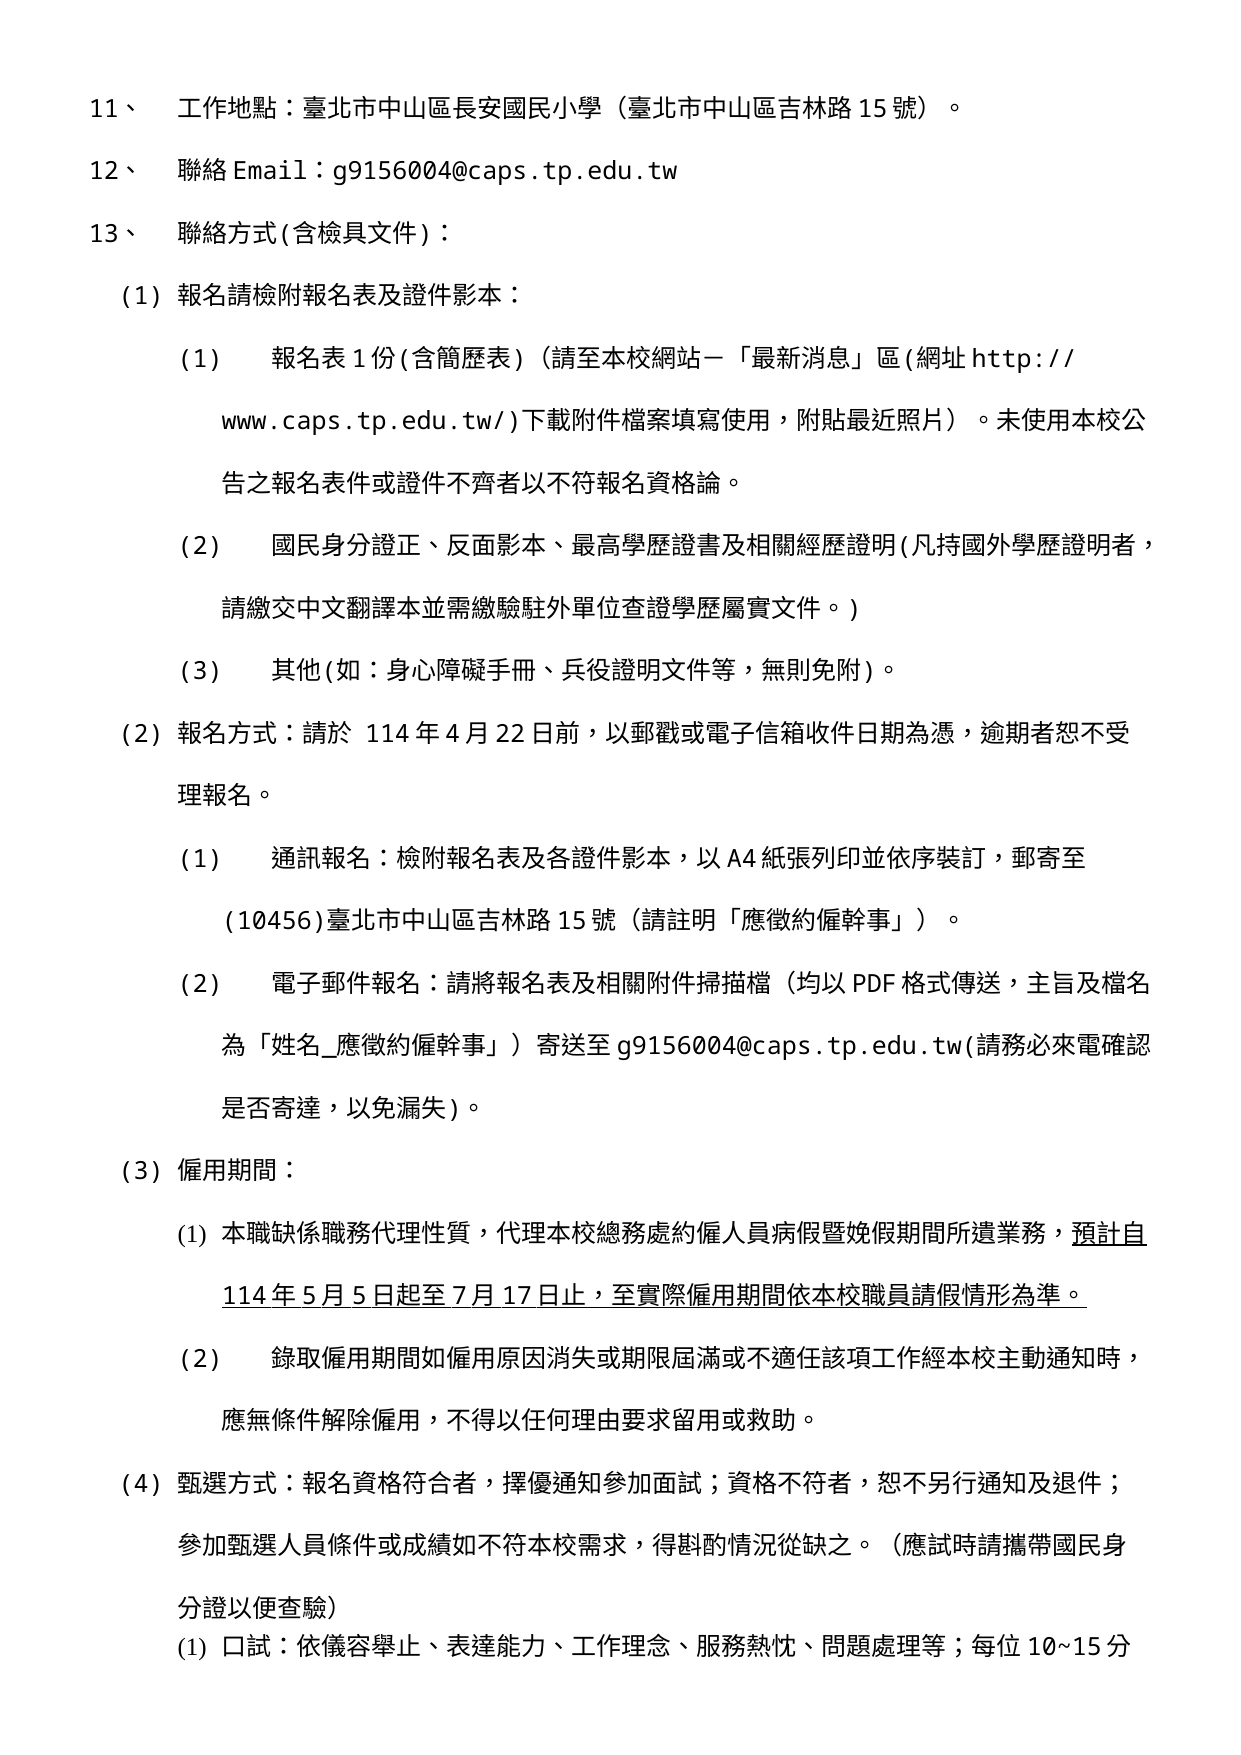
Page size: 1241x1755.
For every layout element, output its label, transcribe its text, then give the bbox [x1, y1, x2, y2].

list 聯絡Email：g9156004@caps.tp.edu.tw [89, 127, 1152, 189]
list 其他(如：身心障礙手冊、兵役證明文件等，無則免附)。 [177, 627, 1152, 689]
list 僱用期間： [118, 1127, 1152, 1189]
list 報名方式：請於 114年4月22日前，以郵戳或電子信箱收件日期為憑，逾期者恕不受理報名。 [118, 689, 1152, 814]
list 通訊報名：檢附報名表及各證件影本，以A4紙張列印並依序裝訂，郵寄至(10456)臺北市中山區吉林路15號（請註明「應徵約僱幹事」）。 [177, 814, 1152, 939]
list 口試：依儀容舉止、表達能力、工作理念、服務熱忱、問題處理等；每位10~15分鐘。 [177, 1627, 1152, 1662]
list 國民身分證正、反面影本、最高學歷證書及相關經歷證明(凡持國外學歷證明者，請繳交中文翻譯本並需繳驗駐外單位查證學歷屬實文件。) [177, 502, 1152, 627]
list 報名請檢附報名表及證件影本： [118, 252, 1152, 314]
list 甄選方式：報名資格符合者，擇優通知參加面試；資格不符者，恕不另行通知及退件；參加甄選人員條件或成績如不符本校需求，得斟酌情況從缺之。（應試時請攜帶國民身分證以便查驗） [118, 1439, 1152, 1627]
list 電子郵件報名：請將報名表及相關附件掃描檔（均以PDF格式傳送，主旨及檔名為「姓名_應徵約僱幹事」）寄送至g9156004@caps.tp.edu.tw(請務必來電確認是否寄達，以免漏失)。 [177, 939, 1152, 1127]
list 聯絡方式(含檢具文件)： [89, 189, 1152, 252]
list 錄取僱用期間如僱用原因消失或期限屆滿或不適任該項工作經本校主動通知時，應無條件解除僱用，不得以任何理由要求留用或救助。 [177, 1314, 1152, 1439]
list 本職缺係職務代理性質，代理本校總務處約僱人員病假暨娩假期間所遺業務，預計自114年5月5日起至7月17日止，至實際僱用期間依本校職員請假情形為準。 [177, 1189, 1152, 1314]
list 工作地點：臺北市中山區長安國民小學（臺北市中山區吉林路15號）。 [89, 64, 1152, 127]
list 報名表1份(含簡歷表)（請至本校網站－「最新消息」區(網址http://www.caps.tp.edu.tw/)下載附件檔案填寫使用，附貼最近照片）。未使用本校公告之報名表件或證件不齊者以不符報名資格論。 [177, 314, 1152, 502]
